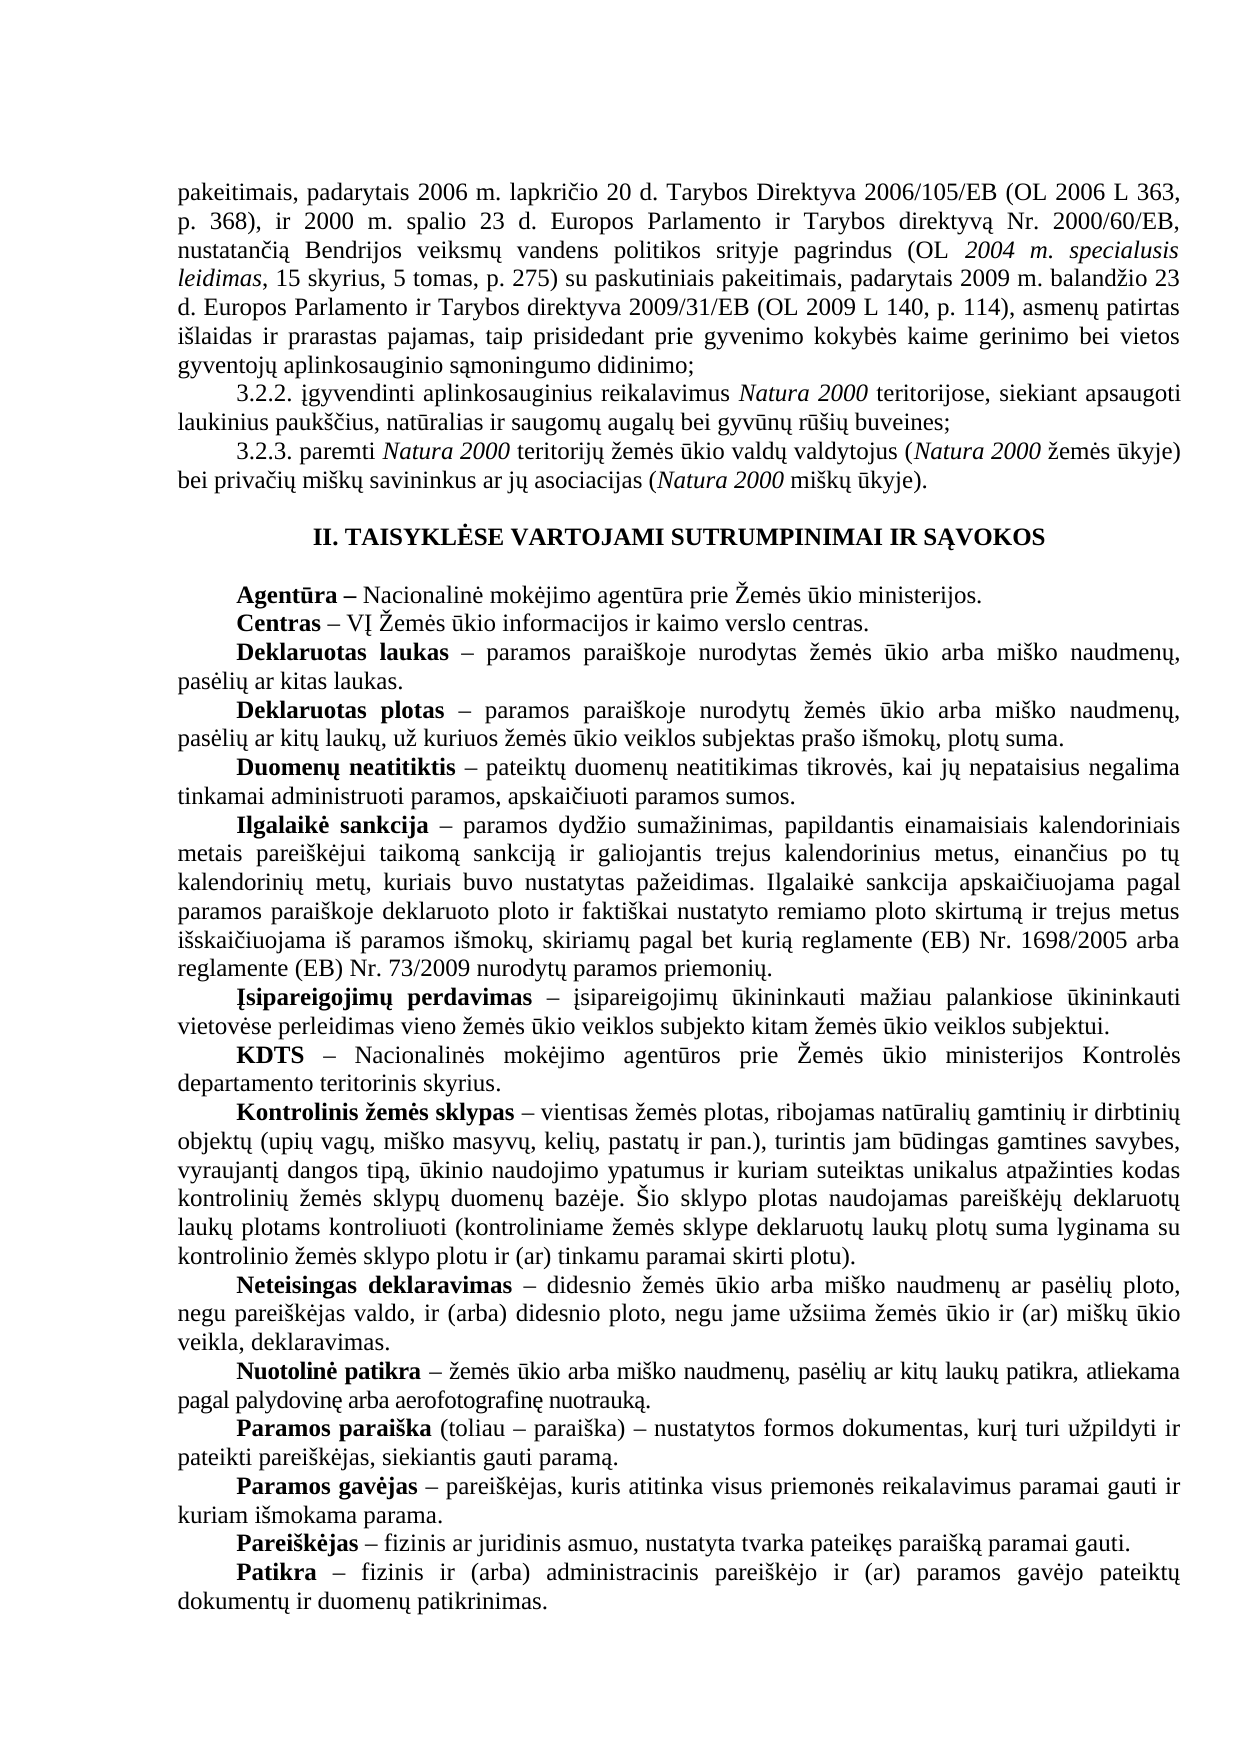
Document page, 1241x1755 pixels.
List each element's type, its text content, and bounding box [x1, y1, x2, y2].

text Įsipareigojimų perdavimas – įsipareigojimų ūkininkauti mažiau palankiose ūkininkauti vietovėse perleidimas vieno žemės ūkio veiklos subjekto kitam žemės ūkio veiklos subjektui. [177, 982, 1181, 1040]
text Neteisingas deklaravimas – didesnio žemės ūkio arba miško naudmenų ar pasėlių ploto, negu pareiškėjas valdo, ir (arba) didesnio ploto, negu jame užsiima žemės ūkio ir (ar) miškų ūkio veikla, deklaravimas. [177, 1270, 1181, 1356]
text Paramos paraiška (toliau – paraiška) – nustatytos formos dokumentas, kurį turi užpildyti ir pateikti pareiškėjas, siekiantis gauti paramą. [177, 1413, 1181, 1471]
text 3.2.2. įgyvendinti aplinkosauginius reikalavimus Natura 2000 teritorijose, siekiant apsaugoti laukinius paukščius, natūralias ir saugomų augalų bei gyvūnų rūšių buveines; [177, 378, 1181, 436]
text Kontrolinis žemės sklypas – vientisas žemės plotas, ribojamas natūralių gamtinių ir dirbtinių objektų (upių vagų, miško masyvų, kelių, pastatų ir pan.), turintis jam būdingas gamtines savybes, vyraujantį dangos tipą, ūkinio naudojimo ypatumus ir kuriam suteiktas unikalus atpažinties kodas kontrolinių žemės sklypų duomenų bazėje. Šio sklypo plotas naudojamas pareiškėjų deklaruotų laukų plotams kontroliuoti (kontroliniame žemės sklype deklaruotų laukų plotų suma lyginama su kontrolinio žemės sklypo plotu ir (ar) tinkamu paramai skirti plotu). [177, 1097, 1181, 1270]
text Ilgalaikė sankcija – paramos dydžio sumažinimas, papildantis einamaisiais kalendoriniais metais pareiškėjui taikomą sankciją ir galiojantis trejus kalendorinius metus, einančius po tų kalendorinių metų, kuriais buvo nustatytas pažeidimas. Ilgalaikė sankcija apskaičiuojama pagal paramos paraiškoje deklaruoto ploto ir faktiškai nustatyto remiamo ploto skirtumą ir trejus metus išskaičiuojama iš paramos išmokų, skiriamų pagal bet kurią reglamente (EB) Nr. 1698/2005 arba reglamente (EB) Nr. 73/2009 nurodytų paramos priemonių. [177, 810, 1181, 982]
text KDTS – Nacionalinės mokėjimo agentūros prie Žemės ūkio ministerijos Kontrolės departamento teritorinis skyrius. [177, 1040, 1181, 1097]
text Duomenų neatitiktis – pateiktų duomenų neatitikimas tikrovės, kai jų nepataisius negalima tinkamai administruoti paramos, apskaičiuoti paramos sumos. [177, 752, 1181, 810]
text Deklaruotas plotas – paramos paraiškoje nurodytų žemės ūkio arba miško naudmenų, pasėlių ar kitų laukų, už kuriuos žemės ūkio veiklos subjektas prašo išmokų, plotų suma. [177, 695, 1181, 752]
text Paramos gavėjas – pareiškėjas, kuris atitinka visus priemonės reikalavimus paramai gauti ir kuriam išmokama parama. [177, 1471, 1181, 1528]
text Agentūra – Nacionalinė mokėjimo agentūra prie Žemės ūkio ministerijos. [177, 580, 1181, 608]
text Deklaruotas laukas – paramos paraiškoje nurodytas žemės ūkio arba miško naudmenų, pasėlių ar kitas laukas. [177, 637, 1181, 695]
text Centras – VĮ Žemės ūkio informacijos ir kaimo verslo centras. [177, 608, 1181, 637]
text Patikra – fizinis ir (arba) administracinis pareiškėjo ir (ar) paramos gavėjo pateiktų dokumentų ir duomenų patikrinimas. [177, 1557, 1181, 1615]
text II. TAISYKLĖSE VARTOJAMI SUTRUMPINIMAI IR SĄVOKOS [177, 522, 1181, 551]
text Nuotolinė patikra – žemės ūkio arba miško naudmenų, pasėlių ar kitų laukų patikra, atliekama pagal palydovinę arba aerofotografinę nuotrauką. [177, 1356, 1181, 1413]
text pakeitimais, padarytais 2006 m. lapkričio 20 d. Tarybos Direktyva 2006/105/EB (OL 2006 L 363, p. 368), ir 2000 m. spalio 23 d. Europos Parlamento ir Tarybos direktyvą Nr. 2000/60/EB, nustatančią Bendrijos veiksmų vandens politikos srityje pagrindus (OL 2004 m. specialusis leidimas, 15 skyrius, 5 tomas, p. 275) su paskutiniais pakeitimais, padarytais 2009 m. balandžio 23 d. Europos Parlamento ir Tarybos direktyva 2009/31/EB (OL 2009 L 140, p. 114), asmenų patirtas išlaidas ir prarastas pajamas, taip prisidedant prie gyvenimo kokybės kaime gerinimo bei vietos gyventojų aplinkosauginio sąmoningumo didinimo; [177, 177, 1181, 378]
text 3.2.3. paremti Natura 2000 teritorijų žemės ūkio valdų valdytojus (Natura 2000 žemės ūkyje) bei privačių miškų savininkus ar jų asociacijas (Natura 2000 miškų ūkyje). [177, 436, 1181, 493]
text Pareiškėjas – fizinis ar juridinis asmuo, nustatyta tvarka pateikęs paraišką paramai gauti. [177, 1528, 1181, 1557]
